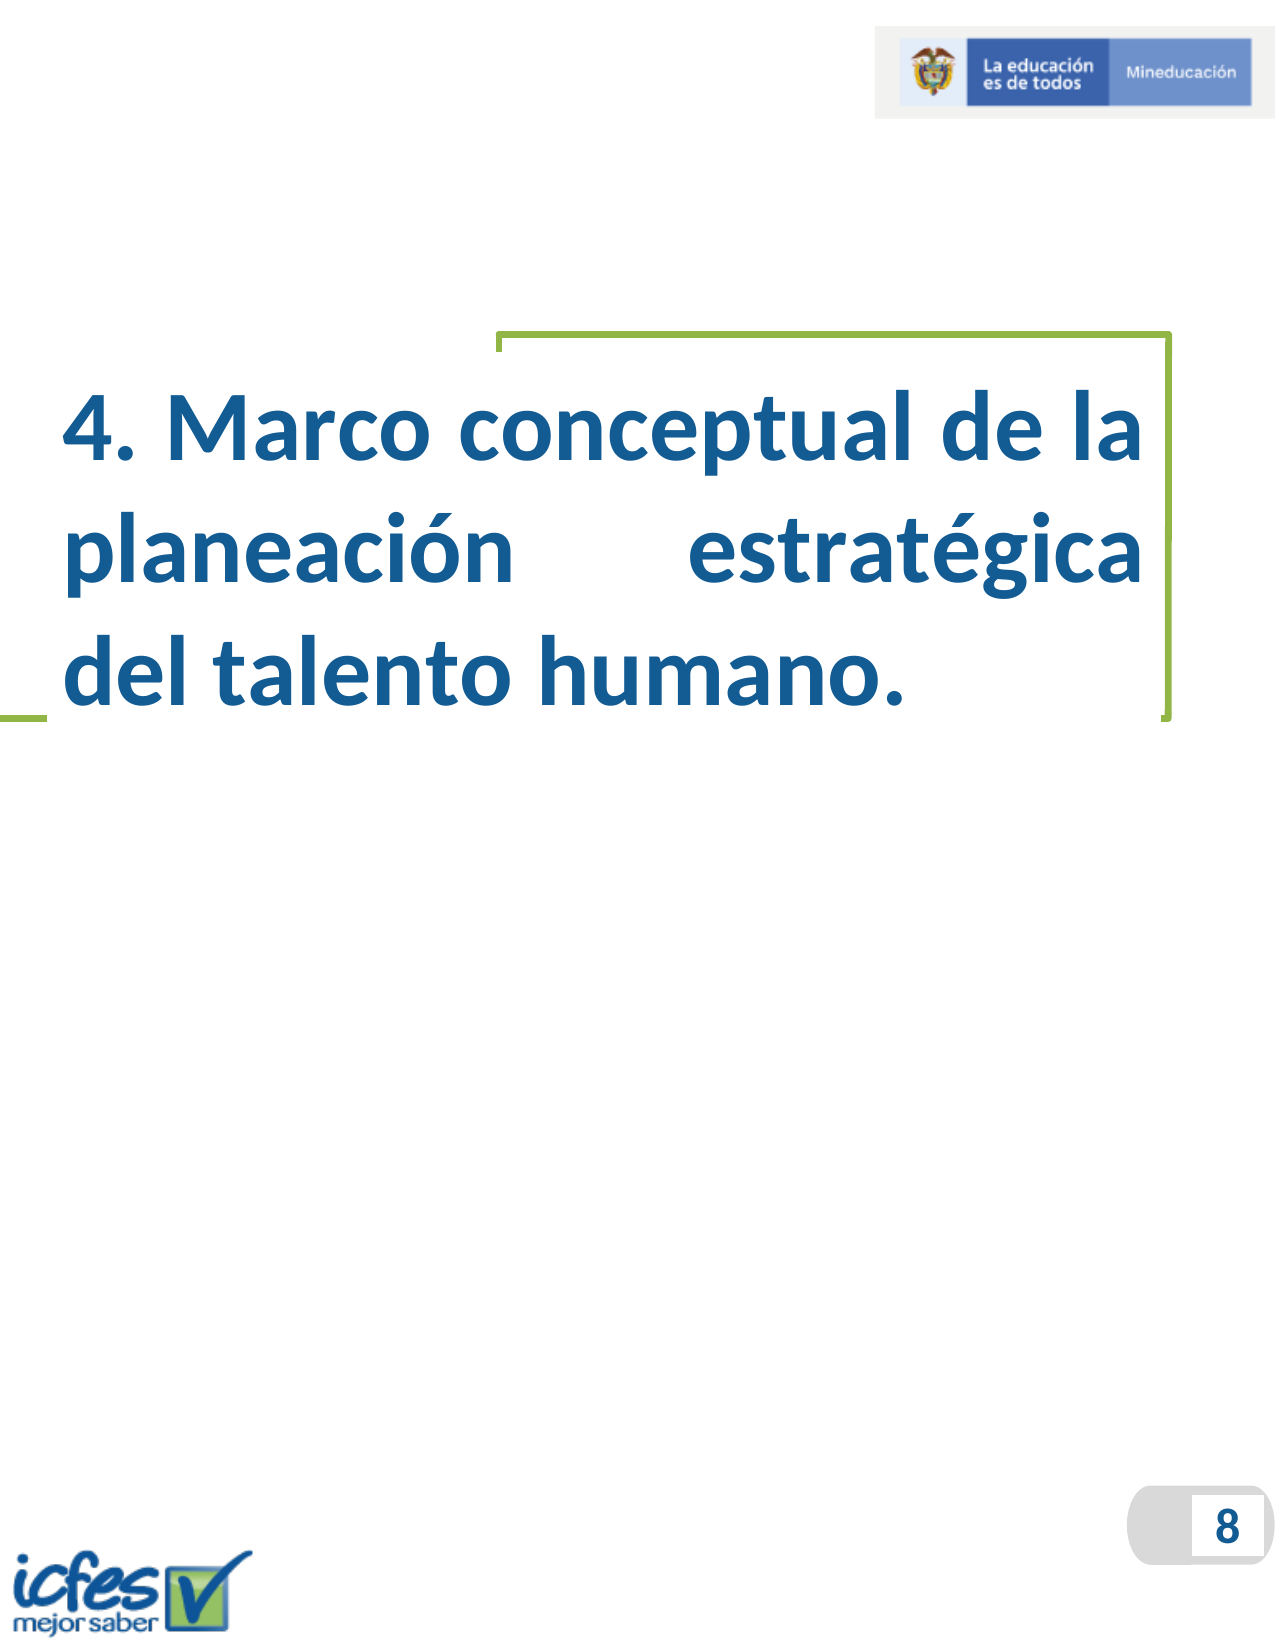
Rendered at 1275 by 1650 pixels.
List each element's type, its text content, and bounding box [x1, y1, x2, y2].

text 4. Marco conceptual de la planeación estratégica del talento humano. [62, 364, 1146, 730]
